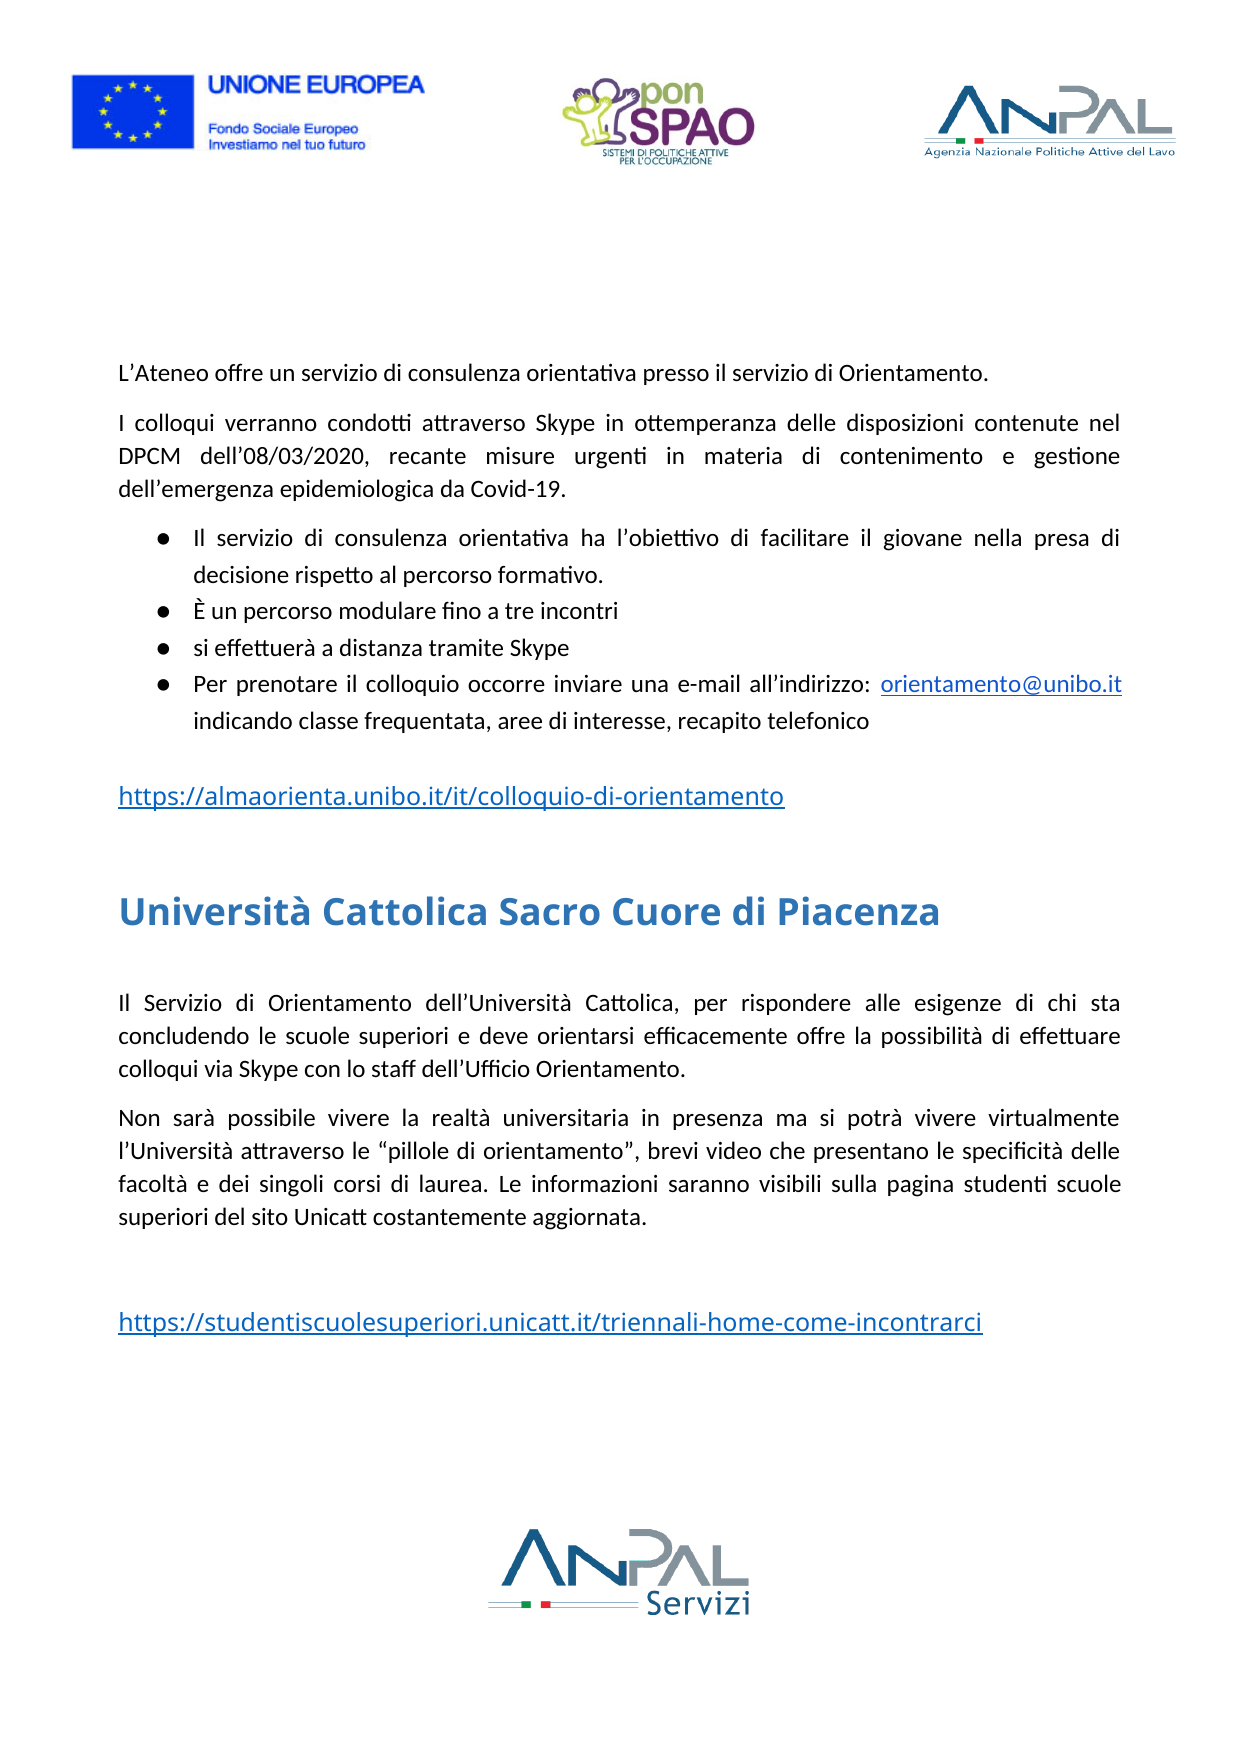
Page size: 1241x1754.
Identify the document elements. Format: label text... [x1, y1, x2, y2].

picture [70, 73, 425, 151]
text https://almaorienta.unibo.it/it/colloquio-di-orientamento [118, 778, 1122, 812]
subtitle Università Cattolica Sacro Cuore di Piacenza [118, 885, 1122, 936]
picture [558, 73, 760, 173]
text Il Servizio di Orientamento dell’Università Cattolica, per rispondere alle esigenze di chi sta concludendo le scuole superiori e deve orientarsi efficacemente offre la possibilità di effettuare colloqui via Skype con lo staff dell’Ufficio Orientamento. [118, 987, 1122, 1083]
text Non sarà possibile vivere la realtà universitaria in presenza ma si potrà vivere virtualmente l’Università attraverso le “pillole di orientamento”, brevi video che presentano le specificità delle facoltà e dei singoli corsi di laurea. Le informazioni saranno visibili sulla pagina studenti scuole superiori del sito Unicatt costantemente aggiornata. [118, 1102, 1122, 1232]
list si effettuerà a distanza tramite Skype [156, 632, 1122, 662]
list Per prenotare il colloquio occorre inviare una e-mail all’indirizzo: orientamento@unibo.it indicando classe frequentata, aree di interesse, recapito telefonico [156, 668, 1122, 736]
list Il servizio di consulenza orientativa ha l’obiettivo di facilitare il giovane nella presa di decisione rispetto al percorso formativo. [156, 522, 1122, 589]
text https://studentiscuolesuperiori.unicatt.it/triennali-home-come-incontrarci [118, 1304, 1122, 1338]
text L’Ateneo offre un servizio di consulenza orientativa presso il servizio di Orientamento. [118, 357, 1122, 388]
text I colloqui verranno condotti attraverso Skype in ottemperanza delle disposizioni contenute nel DPCM dell’08/03/2020, recante misure urgenti in materia di contenimento e gestione dell’emergenza epidemiologica da Covid-19. [118, 407, 1122, 503]
picture [911, 73, 1176, 163]
list È un percorso modulare fino a tre incontri [156, 595, 1122, 626]
picture [488, 1529, 752, 1623]
